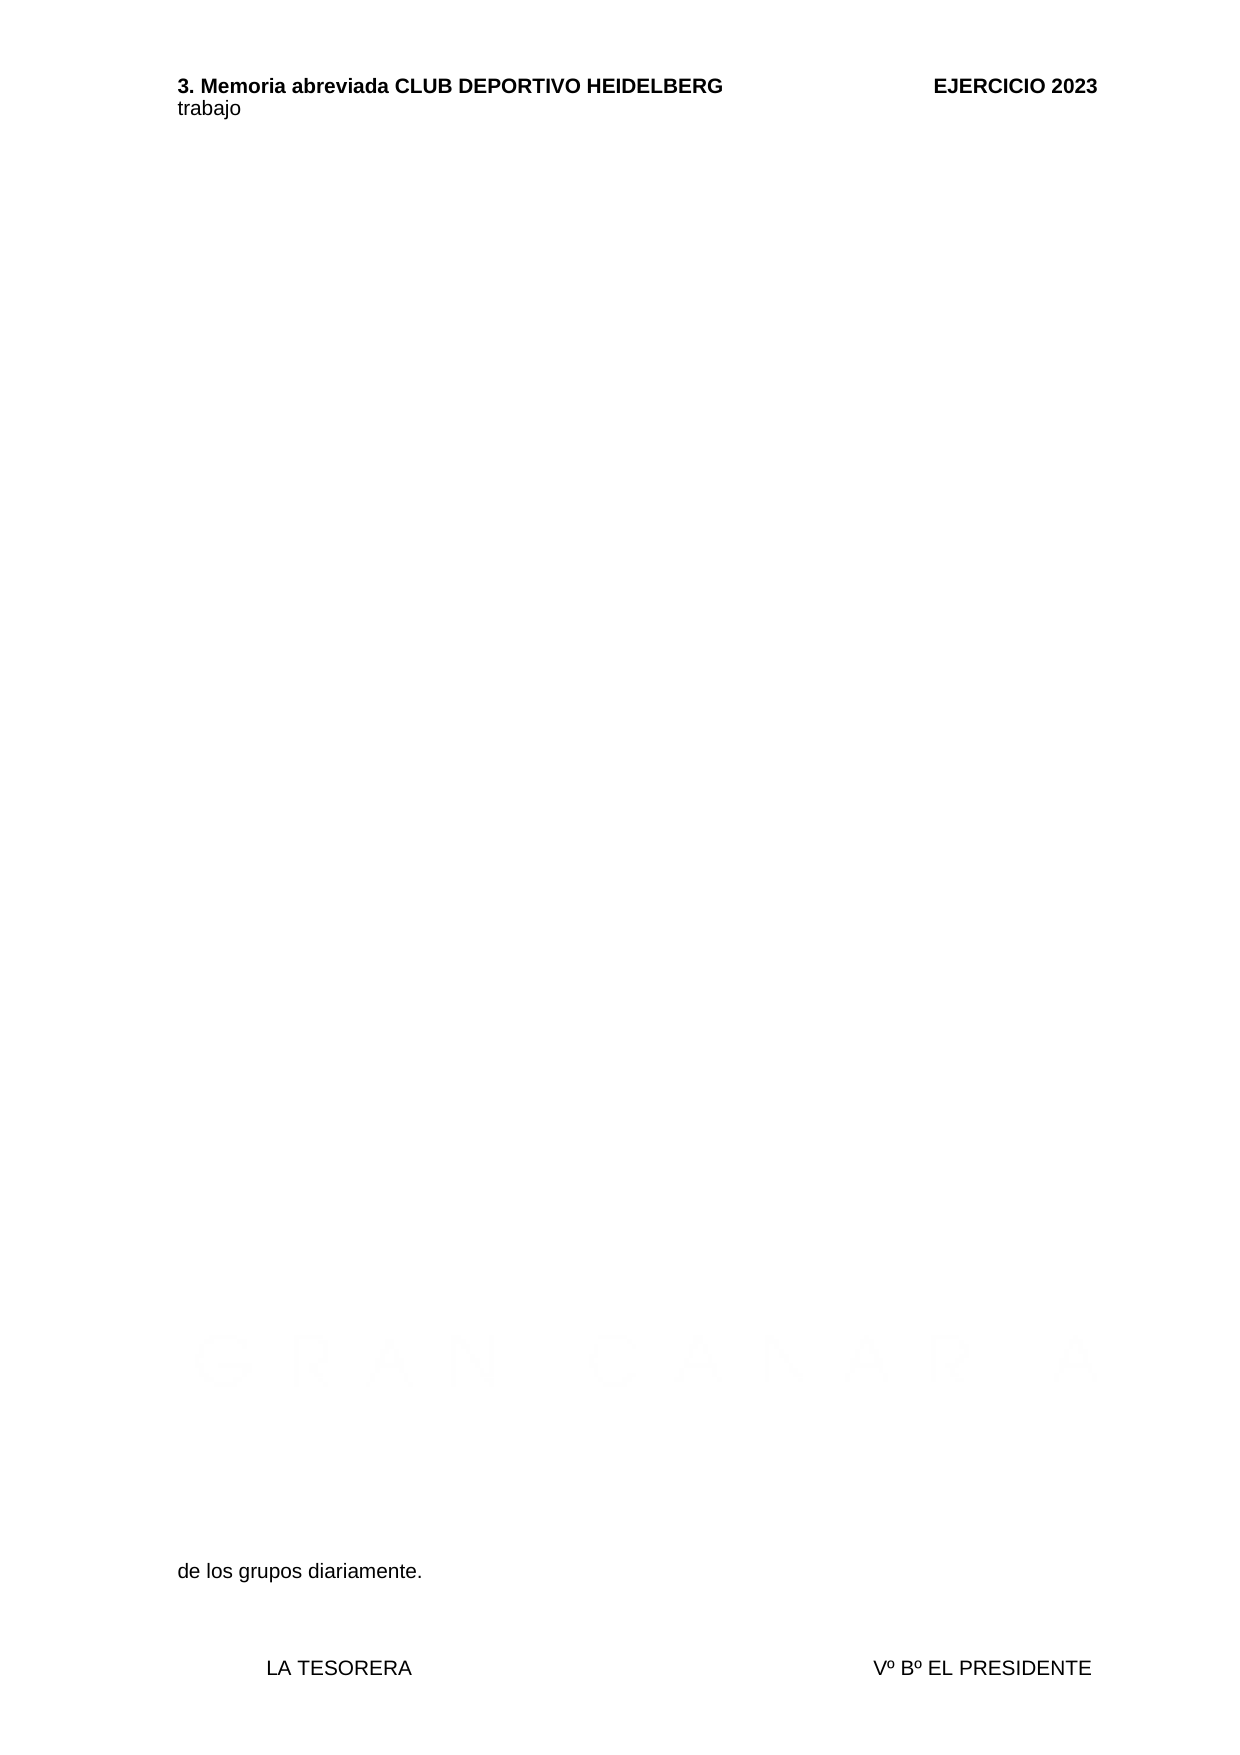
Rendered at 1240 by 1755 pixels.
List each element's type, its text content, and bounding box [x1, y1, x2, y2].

text trabajo [177, 96, 1137, 120]
